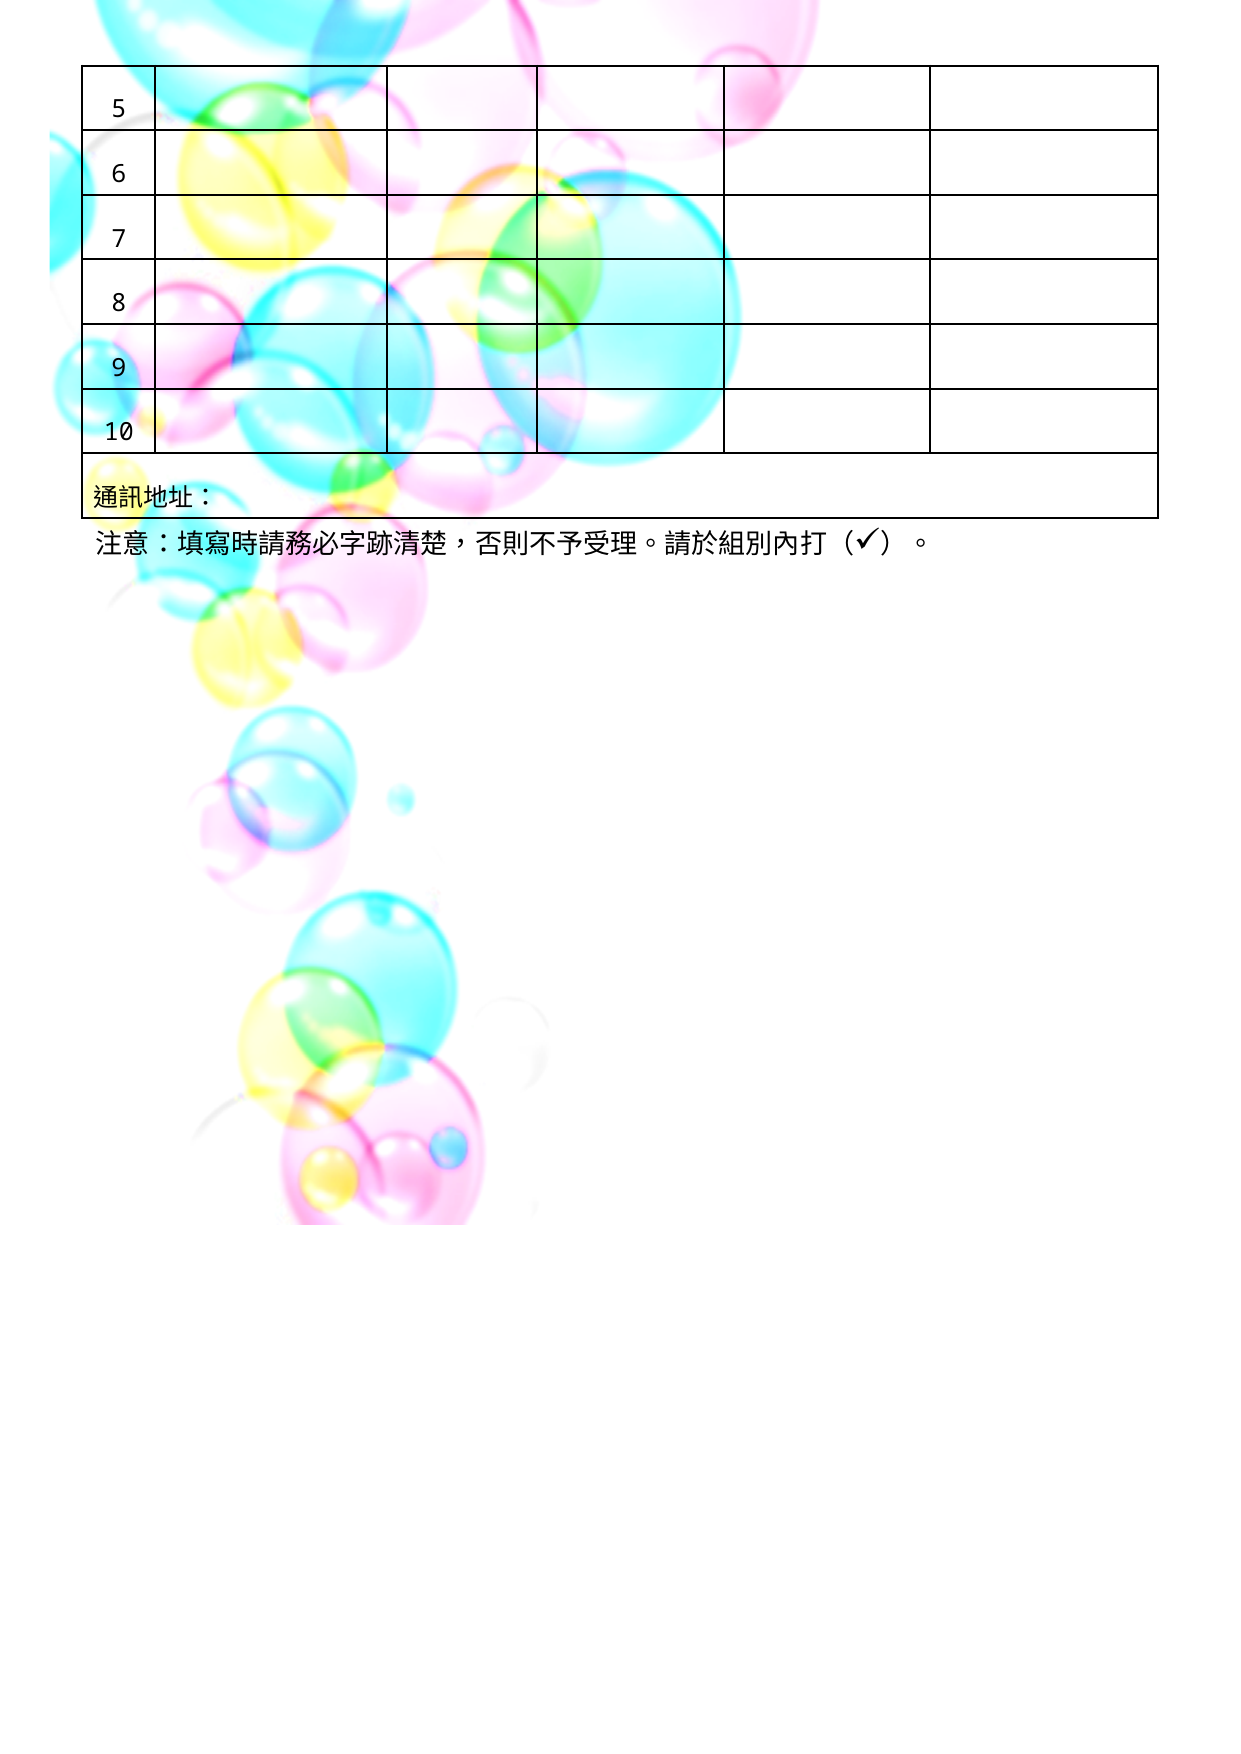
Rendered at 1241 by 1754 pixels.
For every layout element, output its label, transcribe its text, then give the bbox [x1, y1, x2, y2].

text 注意：填寫時請務必字跡清楚，否則不予受理。請於組別內打（）。 [41, 519, 49, 606]
